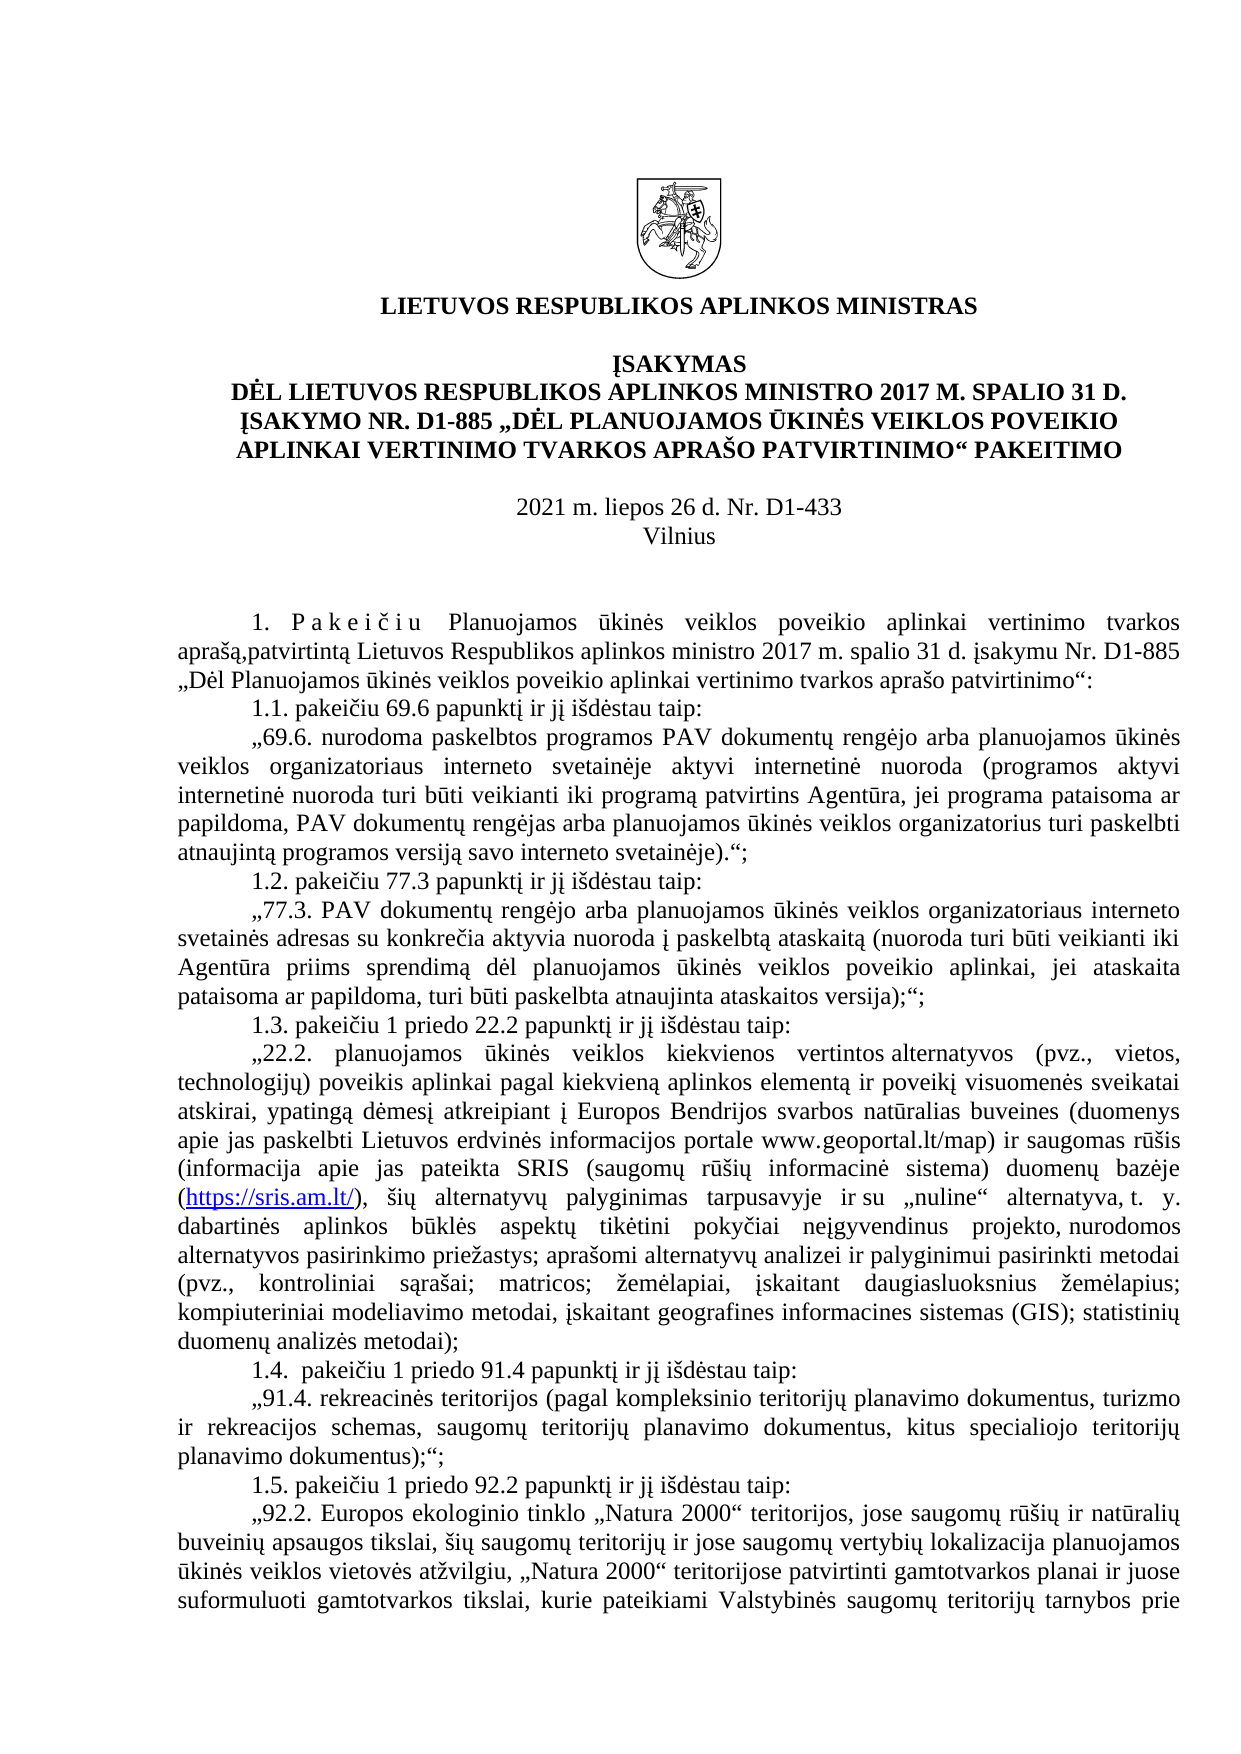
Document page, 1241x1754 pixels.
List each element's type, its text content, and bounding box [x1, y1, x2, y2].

text 1. Pakeičiu Planuojamos ūkinės veiklos poveikio aplinkai vertinimo tvarkos aprašą,patvirtintą Lietuvos Respublikos aplinkos ministro 2017 m. spalio 31 d. įsakymu Nr. D1-885 „Dėl Planuojamos ūkinės veiklos poveikio aplinkai vertinimo tvarkos aprašo patvirtinimo“: [177, 607, 1181, 693]
text 2021 m. liepos 26 d. Nr. D1-433 [177, 492, 1181, 521]
text DĖL LIETUVOS RESPUBLIKOS APLINKOS MINISTRO 2017 M. SPALIO 31 D. ĮSAKYMO NR. D1-885 „DĖL PLANUOJAMOS ŪKINĖS VEIKLOS POVEIKIO APLINKAI VERTINIMO TVARKOS APRAŠO PATVIRTINIMO“ PAKEITIMO [177, 377, 1181, 464]
text Vilnius [177, 521, 1181, 550]
text 1.1. pakeičiu 69.6 papunktį ir jį išdėstau taip: [251, 693, 1181, 722]
text „22.2. planuojamos ūkinės veiklos kiekvienos vertintos alternatyvos (pvz., vietos, technologijų) poveikis aplinkai pagal kiekvieną aplinkos elementą ir poveikį visuomenės sveikatai atskirai, ypatingą dėmesį atkreipiant į Europos Bendrijos svarbos natūralias buveines (duomenys apie jas paskelbti Lietuvos erdvinės informacijos portale www.geoportal.lt/map) ir saugomas rūšis (informacija apie jas pateikta SRIS (saugomų rūšių informacinė sistema) duomenų bazėje (https://sris.am.lt/), šių alternatyvų palyginimas tarpusavyje ir su „nuline“ alternatyva, t. y. dabartinės aplinkos būklės aspektų tikėtini pokyčiai neįgyvendinus projekto, nurodomos alternatyvos pasirinkimo priežastys; aprašomi alternatyvų analizei ir palyginimui pasirinkti metodai (pvz., kontroliniai sąrašai; matricos; žemėlapiai, įskaitant daugiasluoksnius žemėlapius; kompiuteriniai modeliavimo metodai, įskaitant geografines informacines sistemas (GIS); statistinių duomenų analizės metodai); [177, 1038, 1181, 1355]
text LIETUVOS RESPUBLIKOS APLINKOS MINISTRAS [177, 291, 1181, 320]
text „92.2. Europos ekologinio tinklo „Natura 2000“ teritorijos, jose saugomų rūšių ir natūralių buveinių apsaugos tikslai, šių saugomų teritorijų ir jose saugomų vertybių lokalizacija planuojamos ūkinės veiklos vietovės atžvilgiu, „Natura 2000“ teritorijose patvirtinti gamtotvarkos planai ir juose suformuluoti gamtotvarkos tikslai, kurie pateikiami Valstybinės saugomų teritorijų tarnybos prie [177, 1498, 1181, 1613]
text ĮSAKYMAS [177, 349, 1181, 377]
text „91.4. rekreacinės teritorijos (pagal kompleksinio teritorijų planavimo dokumentus, turizmo ir rekreacijos schemas, saugomų teritorijų planavimo dokumentus, kitus specialiojo teritorijų planavimo dokumentus);“; [177, 1383, 1181, 1470]
text 1.3. pakeičiu 1 priedo 22.2 papunktį ir jį išdėstau taip: [251, 1010, 1181, 1038]
text 1.5. pakeičiu 1 priedo 92.2 papunktį ir jį išdėstau taip: [251, 1470, 1181, 1498]
text „77.3. PAV dokumentų rengėjo arba planuojamos ūkinės veiklos organizatoriaus interneto svetainės adresas su konkrečia aktyvia nuoroda į paskelbtą ataskaitą (nuoroda turi būti veikianti iki Agentūra priims sprendimą dėl planuojamos ūkinės veiklos poveikio aplinkai, jei ataskaita pataisoma ar papildoma, turi būti paskelbta atnaujinta ataskaitos versija);“; [177, 895, 1181, 1010]
text 1.4. pakeičiu 1 priedo 91.4 papunktį ir jį išdėstau taip: [251, 1355, 1181, 1383]
text „69.6. nurodoma paskelbtos programos PAV dokumentų rengėjo arba planuojamos ūkinės veiklos organizatoriaus interneto svetainėje aktyvi internetinė nuoroda (programos aktyvi internetinė nuoroda turi būti veikianti iki programą patvirtins Agentūra, jei programa pataisoma ar papildoma, PAV dokumentų rengėjas arba planuojamos ūkinės veiklos organizatorius turi paskelbti atnaujintą programos versiją savo interneto svetainėje).“; [177, 722, 1181, 866]
text 1.2. pakeičiu 77.3 papunktį ir jį išdėstau taip: [251, 866, 1181, 895]
